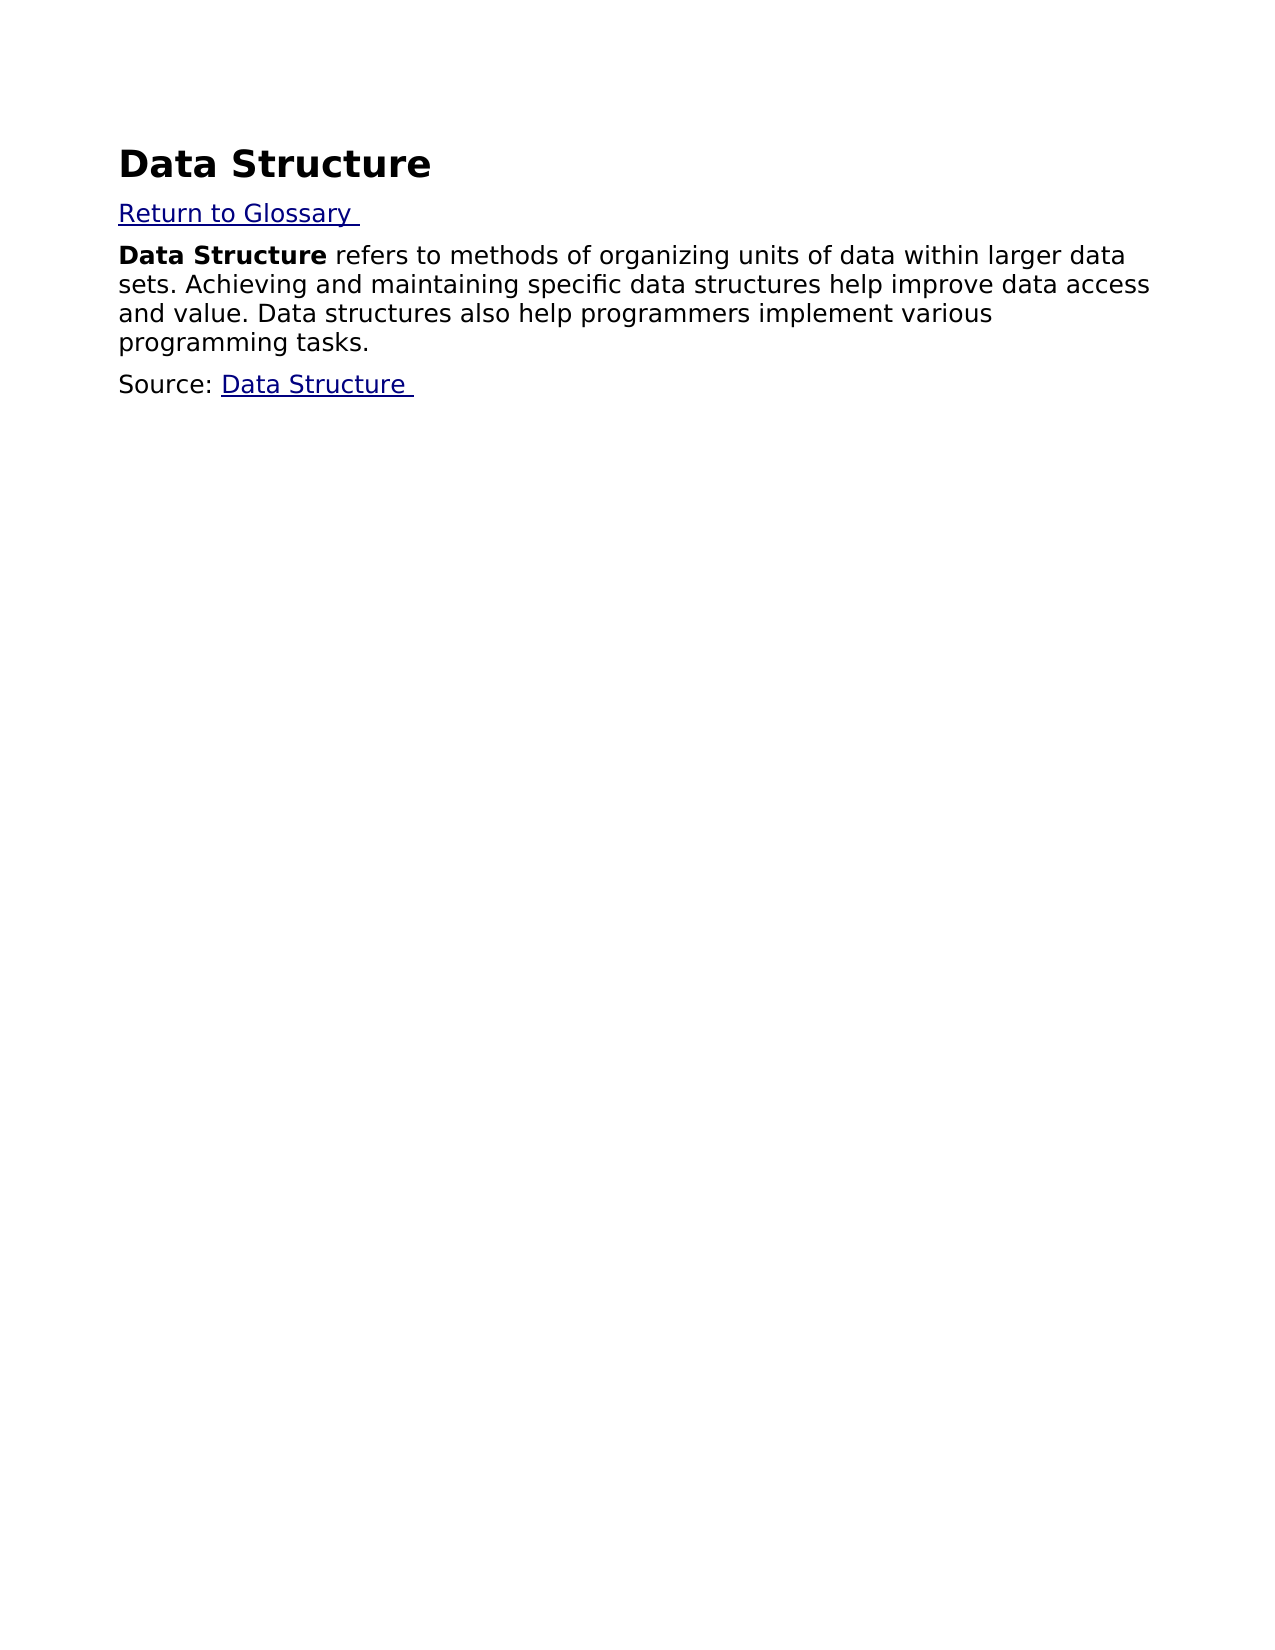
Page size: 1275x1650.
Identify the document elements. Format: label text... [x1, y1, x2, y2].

text Return to Glossary [118, 199, 1157, 228]
text Data Structure refers to methods of organizing units of data within larger data sets. Achieving and maintaining specific data structures help improve data access and value. Data structures also help programmers implement various programming tasks. [118, 241, 1157, 358]
subtitle Data Structure [118, 143, 1157, 187]
text Source: Data Structure [118, 370, 1157, 399]
